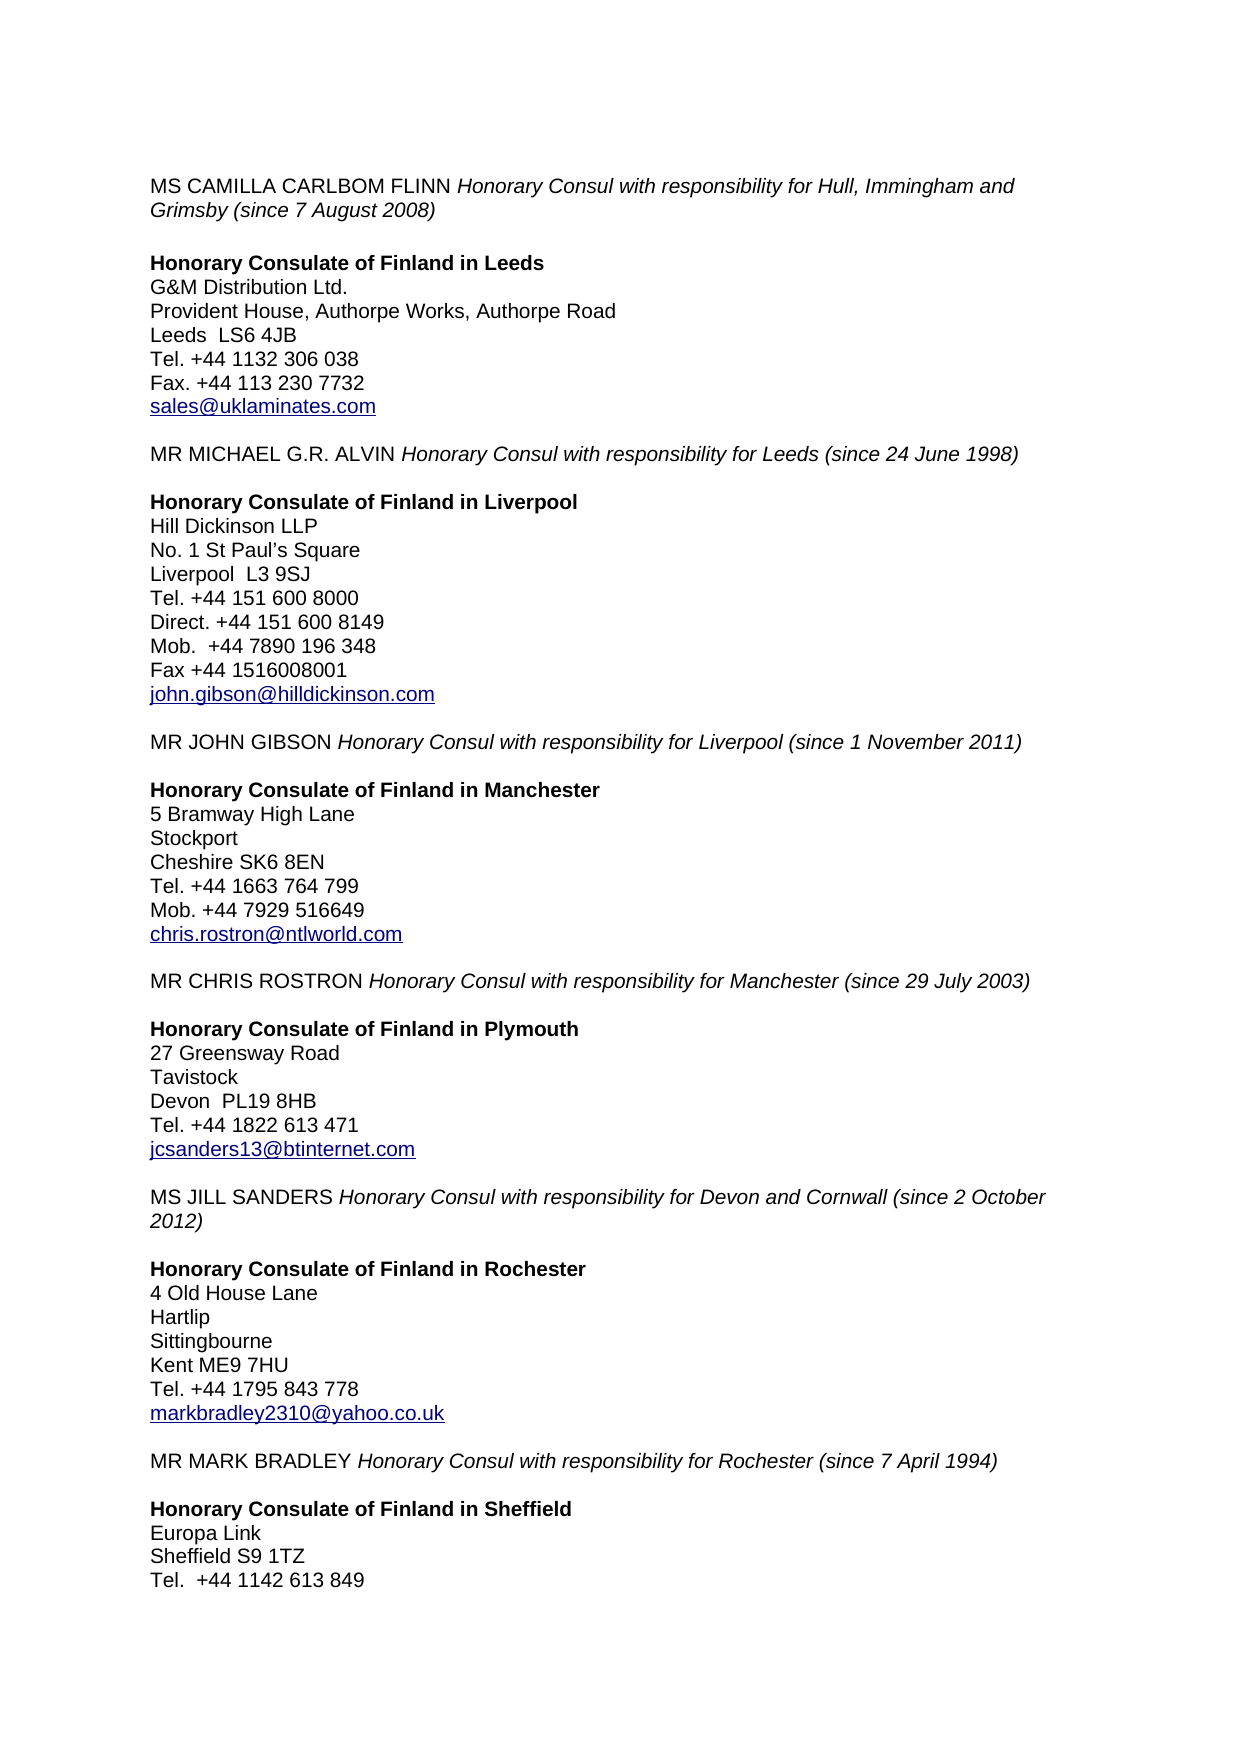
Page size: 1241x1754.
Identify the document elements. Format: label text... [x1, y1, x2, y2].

text Honorary Consulate of Finland in Plymouth [150, 1017, 1090, 1041]
text Mob. +44 7890 196 348 [150, 634, 1090, 658]
text MS JILL SANDERS Honorary Consul with responsibility for Devon and Cornwall (since 2 October 2012) [150, 1185, 1090, 1233]
text Hill Dickinson LLP [150, 514, 1090, 538]
text john.gibson@hilldickinson.com [150, 682, 1090, 706]
text Tel. +44 1795 843 778 [150, 1377, 1090, 1401]
text Europa Link [150, 1520, 1090, 1544]
text Mob. +44 7929 516649 [150, 897, 1090, 921]
text Cheshire SK6 8EN [150, 849, 1090, 873]
text 5 Bramway High Lane [150, 802, 1090, 826]
text Tel. +44 151 600 8000 [150, 586, 1090, 610]
text No. 1 St Paul’s Square [150, 538, 1090, 562]
text 27 Greensway Road [150, 1041, 1090, 1065]
text Fax. +44 113 230 7732 [150, 370, 1090, 394]
text MS CAMILLA CARLBOM FLINN Honorary Consul with responsibility for Hull, Immingham and Grimsby (since 7 August 2008) [150, 174, 1090, 222]
text Tavistock [150, 1065, 1090, 1089]
text Honorary Consulate of Finland in Sheffield [150, 1496, 1090, 1520]
text markbradley2310@yahoo.co.uk [150, 1401, 1090, 1424]
text Sheffield S9 1TZ [150, 1544, 1090, 1568]
text Kent ME9 7HU [150, 1353, 1090, 1377]
text Honorary Consulate of Finland in Liverpool [150, 490, 1090, 514]
text 4 Old House Lane [150, 1281, 1090, 1305]
text MR CHRIS ROSTRON Honorary Consul with responsibility for Manchester (since 29 July 2003) [150, 969, 1090, 993]
text chris.rostron@ntlworld.com [150, 921, 1090, 945]
text Fax +44 1516008001 [150, 658, 1090, 682]
text Devon PL19 8HB [150, 1089, 1090, 1113]
text Stockport [150, 826, 1090, 849]
text MR MARK BRADLEY Honorary Consul with responsibility for Rochester (since 7 April 1994) [150, 1448, 1090, 1472]
text Leeds LS6 4JB [150, 322, 1090, 346]
text Tel. +44 1142 613 849 [150, 1568, 1090, 1592]
text Honorary Consulate of Finland in Leeds [150, 251, 1090, 274]
text Provident House, Authorpe Works, Authorpe Road [150, 298, 1090, 322]
text Tel. +44 1663 764 799 [150, 873, 1090, 897]
text Liverpool L3 9SJ [150, 562, 1090, 586]
text Honorary Consulate of Finland in Rochester [150, 1257, 1090, 1281]
text MR JOHN GIBSON Honorary Consul with responsibility for Liverpool (since 1 November 2011) [150, 730, 1090, 754]
text MR MICHAEL G.R. ALVIN Honorary Consul with responsibility for Leeds (since 24 June 1998) [150, 442, 1090, 466]
text Hartlip [150, 1305, 1090, 1329]
text Tel. +44 1132 306 038 [150, 346, 1090, 370]
text Tel. +44 1822 613 471 [150, 1113, 1090, 1137]
text Sittingbourne [150, 1329, 1090, 1353]
text Honorary Consulate of Finland in Manchester [150, 778, 1090, 802]
text Direct. +44 151 600 8149 [150, 610, 1090, 634]
text sales@uklaminates.com [150, 394, 1090, 418]
text jcsanders13@btinternet.com [150, 1137, 1090, 1161]
text G&M Distribution Ltd. [150, 274, 1090, 298]
